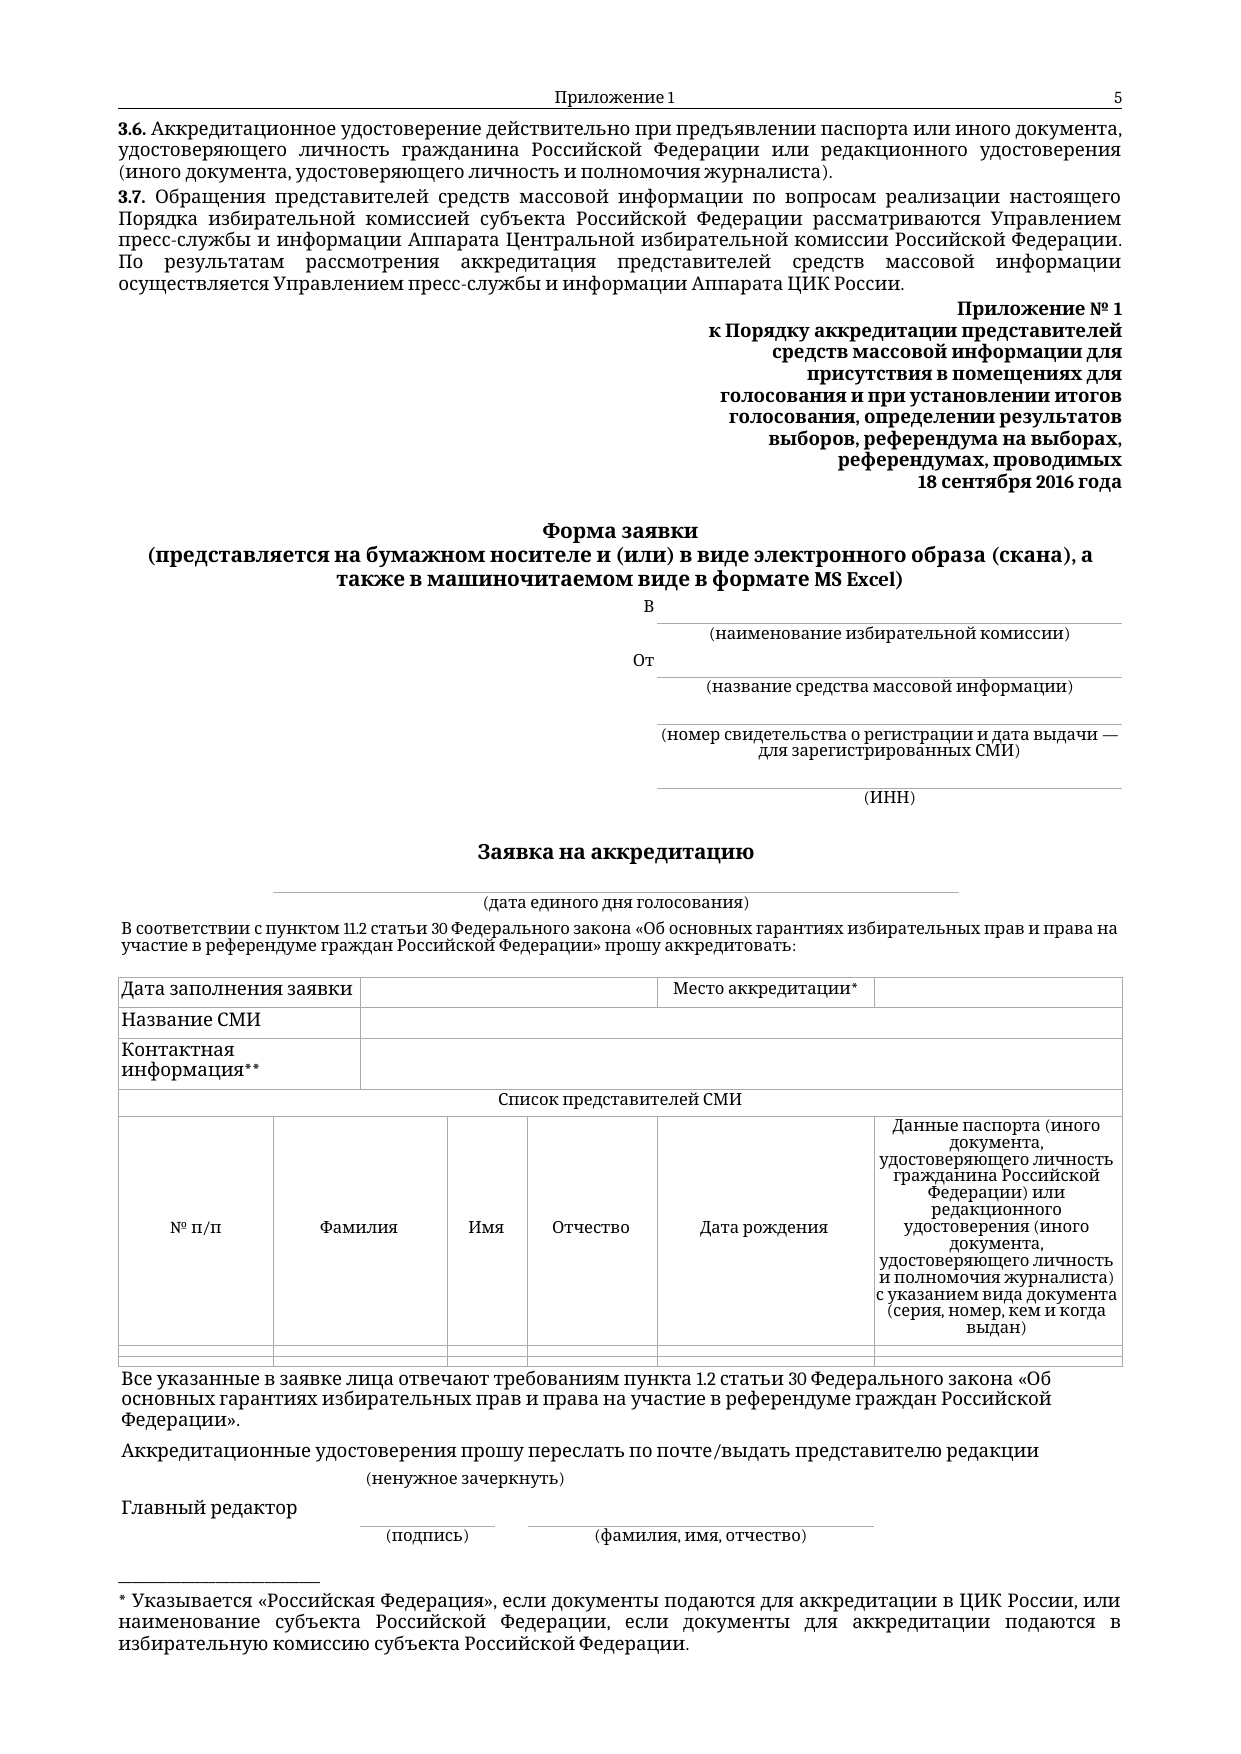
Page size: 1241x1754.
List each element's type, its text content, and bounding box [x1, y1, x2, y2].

table_cell [119, 1346, 273, 1356]
table_cell [657, 1495, 874, 1526]
table_cell [1051, 892, 1122, 918]
table_cell [1051, 1495, 1122, 1526]
table_cell [118, 724, 273, 767]
table_cell [528, 677, 657, 703]
table_cell [273, 724, 360, 767]
table_cell Список представителей СМИ [119, 1090, 1122, 1116]
table_cell [528, 768, 657, 788]
table_cell [1032, 1495, 1051, 1526]
table_cell [959, 1495, 1032, 1526]
table_cell [875, 1346, 1122, 1356]
table_cell [360, 724, 447, 767]
table_cell Данные паспорта (иного документа, удостоверяющего личность гражданина Российской Федерации) или редакционного удостоверения (иного документа, удостоверяющего личность и полномочия журналиста) с указанием вида документа (серия, номер, кем и когда выдан) [875, 1117, 1122, 1345]
table_cell Отчество [528, 1117, 657, 1345]
table_cell [448, 677, 495, 703]
table_header [360, 596, 447, 623]
table_cell [118, 892, 273, 918]
table_cell [528, 788, 657, 814]
table_cell [528, 1495, 657, 1526]
table_cell [658, 1357, 874, 1366]
table_cell [657, 704, 1122, 724]
table_cell [361, 1039, 1122, 1089]
table_cell (подпись) [360, 1527, 495, 1552]
table_cell [495, 650, 527, 677]
table_cell [273, 788, 360, 814]
table_header [495, 596, 527, 623]
table_cell [118, 1468, 273, 1495]
table_cell Аккредитационные удостоверения прошу переслать по почте/выдать представителю редакции [118, 1438, 1122, 1468]
table_cell [273, 704, 360, 724]
table_cell [273, 768, 360, 788]
table_cell [273, 677, 360, 703]
table_cell [874, 1495, 959, 1526]
table_cell В соответствии с пунктом 11.2 статьи 30 Федерального закона «Об основных гарантиях избирательных прав и права на участие в референдуме граждан Российской Федерации» прошу аккредитовать: [118, 919, 1122, 977]
table_cell [118, 650, 273, 677]
table_cell [528, 978, 657, 1007]
table_cell [1032, 1468, 1051, 1495]
table_cell (ненужное зачеркнуть) [273, 1468, 657, 1495]
table_cell [1032, 892, 1051, 918]
table_cell [959, 1526, 1032, 1552]
table_cell [495, 1495, 527, 1526]
table_cell [273, 623, 360, 650]
table_cell [495, 704, 527, 724]
table_cell [118, 1526, 273, 1552]
table_cell [118, 677, 273, 703]
table_cell [274, 1346, 447, 1356]
table_cell (номер свидетельства о регистрации и дата выдачи — для зарегистрированных СМИ) [657, 725, 1122, 767]
table_cell [448, 788, 495, 814]
table_cell [118, 623, 273, 650]
table_cell [495, 724, 527, 767]
table_cell [273, 650, 360, 677]
table_cell [118, 768, 273, 788]
table_cell [273, 1526, 360, 1552]
table_cell [959, 892, 1032, 918]
table_cell [448, 724, 495, 767]
table_cell [657, 650, 1122, 677]
table_cell [528, 623, 657, 650]
table_cell [495, 623, 527, 650]
table_header [273, 596, 360, 623]
table_cell Дата рождения [658, 1117, 874, 1345]
table_cell (название средства массовой информации) [657, 678, 1122, 703]
table_cell [361, 1008, 1122, 1038]
table_cell [274, 1357, 447, 1366]
table_cell Имя [448, 1117, 527, 1345]
table_cell [448, 1346, 527, 1356]
table_cell От [528, 650, 657, 677]
table_cell [528, 704, 657, 724]
table_cell [495, 677, 527, 703]
table_cell [1051, 815, 1122, 871]
table_cell [658, 1346, 874, 1356]
table_cell [1051, 871, 1122, 892]
table_cell [448, 768, 495, 788]
text _____________________________ [118, 1565, 1122, 1586]
text Приложение № 1 к Порядку аккредитации представителей средств массовой информации для присутствия в помещениях для голосования и при установлении итогов голосования, определении результатов выборов, референдума на выборах, референдумах, проводимых 18 сентября 2016 года [118, 299, 1122, 493]
table_cell [657, 1468, 874, 1495]
table_cell [448, 1495, 495, 1526]
table_cell [875, 978, 1122, 1007]
table_cell [118, 815, 273, 871]
table_cell [657, 768, 874, 788]
table_header [118, 596, 273, 623]
table_header В [528, 596, 657, 623]
table_cell [495, 788, 527, 814]
table_cell [448, 623, 495, 650]
table_cell Все указанные в заявке лица отвечают требованиям пункта 1.2 статьи 30 Федерального закона «Об основных гарантиях избирательных прав и права на участие в референдуме граждан Российской Федерации». [118, 1367, 1122, 1438]
table_cell [528, 724, 657, 767]
table_cell [118, 704, 273, 724]
table_cell [959, 1468, 1032, 1495]
subtitle Форма заявки (представляется на бумажном носителе и (или) в виде электронного образа (скана), а также в машиночитаемом виде в формате MS Excel) [118, 520, 1122, 592]
table_cell [360, 623, 447, 650]
table_cell Заявка на аккредитацию [273, 815, 959, 871]
table_cell Контактная информация** [119, 1039, 360, 1089]
table_cell [875, 1357, 1122, 1366]
table_cell [874, 1526, 959, 1552]
table_cell [528, 1357, 657, 1366]
table_cell [448, 1357, 527, 1366]
table_cell Место аккредитации* [658, 978, 874, 1007]
table_cell [874, 1468, 959, 1495]
table_cell [118, 788, 273, 814]
table_cell [1032, 815, 1051, 871]
table_cell [1051, 1468, 1122, 1495]
table_cell (ИНН) [657, 789, 1122, 814]
table_cell [360, 677, 447, 703]
table_cell [874, 768, 1122, 788]
table_cell [448, 704, 495, 724]
table_cell [360, 788, 447, 814]
table_cell Дата заполнения заявки [119, 978, 360, 1007]
text * Указывается «Российская Федерация», если документы подаются для аккредитации в ЦИК России, или наименование субъекта Российской Федерации, если документы для аккредитации подаются в избирательную комиссию субъекта Российской Федерации. [118, 1591, 1122, 1655]
table_cell [448, 650, 495, 677]
table_cell [119, 1357, 273, 1366]
table_cell [448, 978, 495, 1007]
table_cell [495, 978, 527, 1007]
table_cell [1032, 1526, 1051, 1552]
table_cell [361, 978, 447, 1007]
table_cell № п/п [119, 1117, 273, 1345]
table_cell (дата единого дня голосования) [273, 893, 959, 918]
table_cell (фамилия, имя, отчество) [528, 1527, 874, 1552]
text 3.6. Аккредитационное удостоверение действительно при предъявлении паспорта или иного документа, удостоверяющего личность гражданина Российской Федерации или редакционного удостоверения (иного документа, удостоверяющего личность и полномочия журналиста). [118, 118, 1122, 183]
table_cell [495, 768, 527, 788]
table_cell [1051, 1526, 1122, 1552]
table_cell [360, 704, 447, 724]
table_cell [360, 768, 447, 788]
table_cell [959, 815, 1032, 871]
table_cell [118, 871, 273, 892]
table_cell [495, 1526, 527, 1552]
table_cell (наименование избирательной комиссии) [657, 624, 1122, 650]
table_cell Фамилия [274, 1117, 447, 1345]
table_cell [528, 1346, 657, 1356]
table_cell [360, 650, 447, 677]
table_header [657, 596, 1122, 623]
table_cell Главный редактор [118, 1495, 447, 1526]
table_cell Название СМИ [119, 1008, 360, 1038]
table_header [448, 596, 495, 623]
text 3.7. Обращения представителей средств массовой информации по вопросам реализации настоящего Порядка избирательной комиссией субъекта Российской Федерации рассматриваются Управлением пресс-службы и информации Аппарата Центральной избирательной комиссии Российской Федерации. По результатам рассмотрения аккредитация представителей средств массовой информации осуществляется Управлением пресс-службы и информации Аппарата ЦИК России. [118, 187, 1122, 295]
table_cell [1032, 871, 1051, 892]
table_cell [273, 871, 1032, 892]
